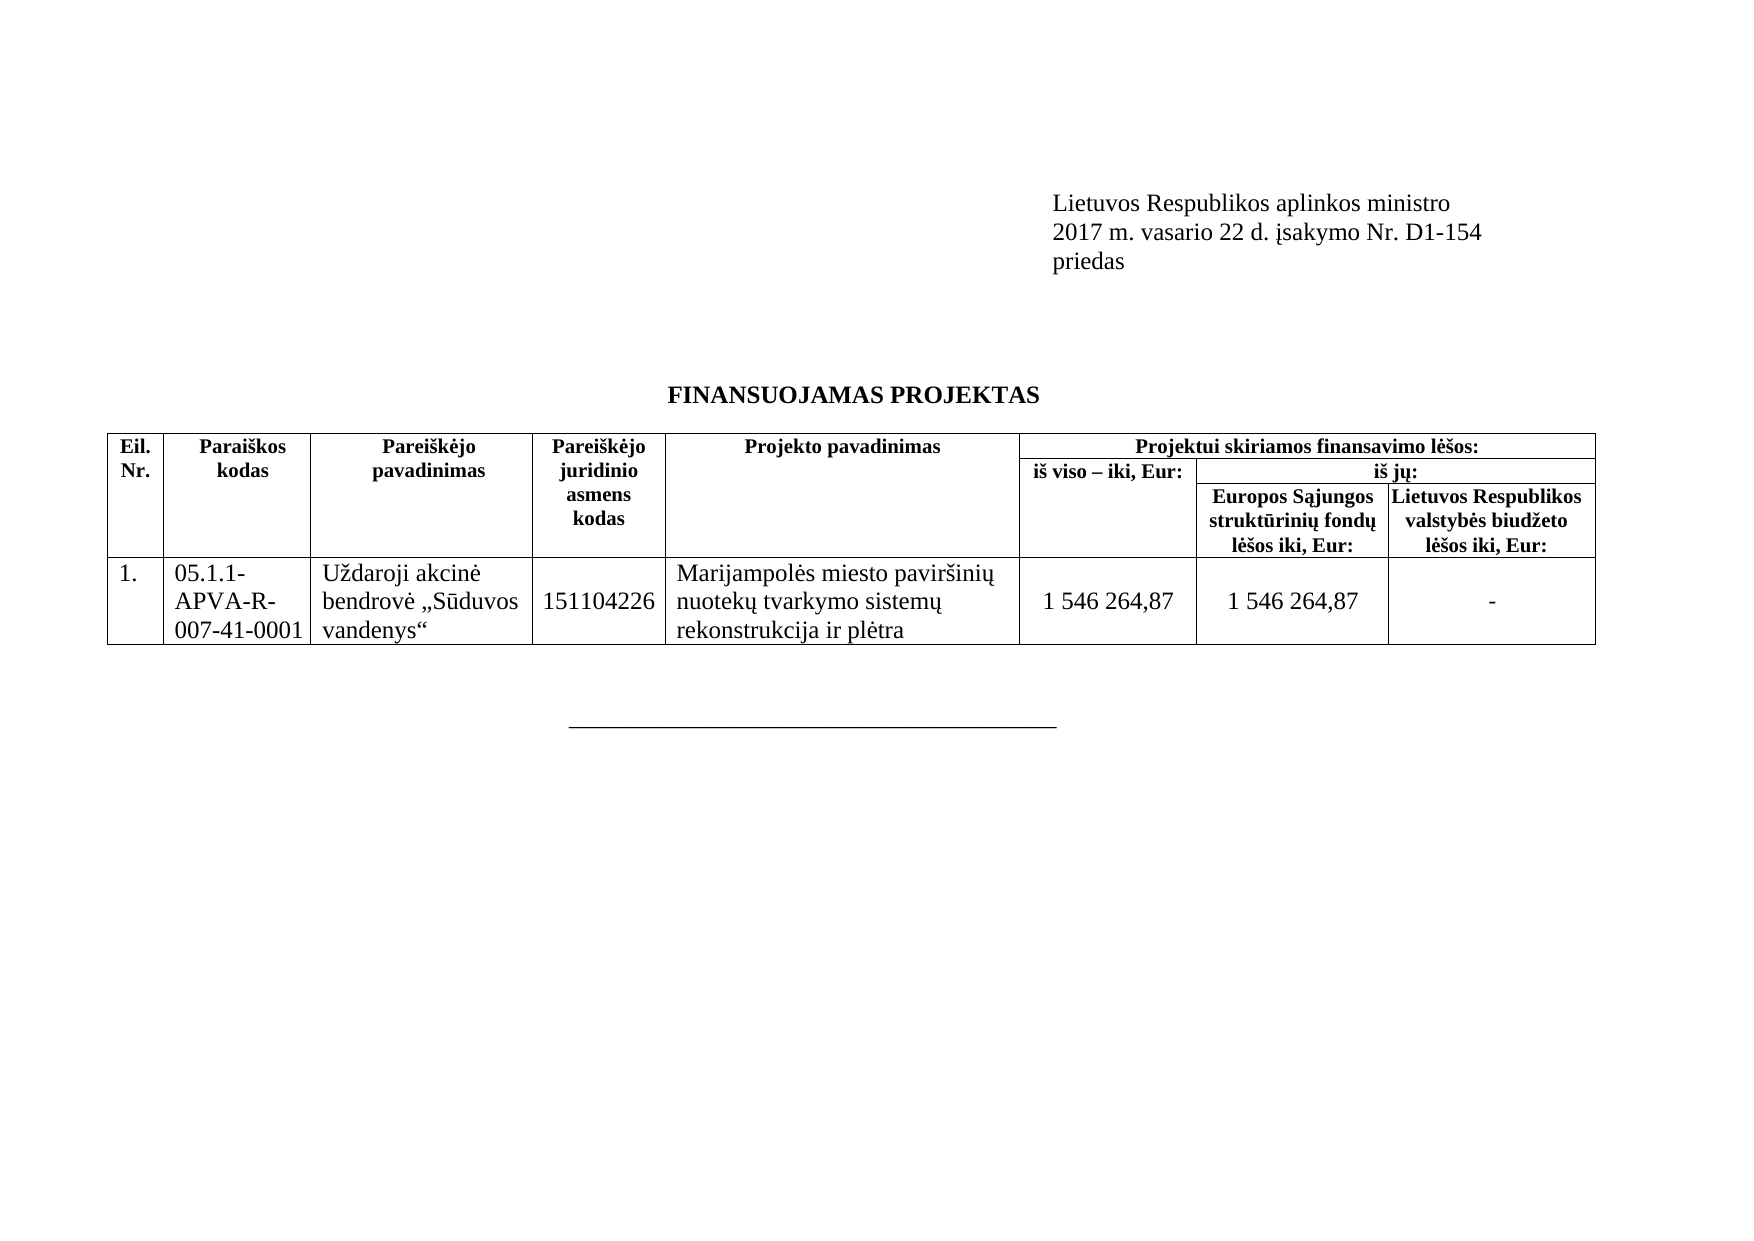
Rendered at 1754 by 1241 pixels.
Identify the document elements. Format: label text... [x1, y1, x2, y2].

table_cell 1. [108, 558, 163, 644]
table_cell - [1389, 558, 1595, 644]
table_header Projekto pavadinimas [666, 434, 1019, 557]
text 2017 m. vasario 22 d. įsakymo Nr. D1-154 [1052, 217, 1518, 246]
table_cell iš viso – iki, Eur: [1020, 459, 1196, 557]
table_cell 151104226 [533, 558, 665, 644]
text _______________________________________ [107, 702, 1518, 731]
text Lietuvos Respublikos aplinkos ministro [1052, 188, 1518, 217]
table_cell Europos Sąjungos struktūrinių fondų lėšos iki, Eur: [1197, 484, 1388, 557]
table_header Pareiškėjo pavadinimas [311, 434, 532, 557]
table_header Eil. Nr. [108, 434, 163, 557]
table_cell 05.1.1-APVA-R-007-41-0001 [164, 558, 310, 644]
table_cell Lietuvos Respublikos valstybės biudžeto lėšos iki, Eur: [1389, 484, 1595, 557]
table_cell Uždaroji akcinė bendrovė „Sūduvos vandenys“ [311, 558, 532, 644]
table_cell iš jų: [1197, 459, 1595, 483]
table_header Paraiškos kodas [164, 434, 310, 557]
table_header Projektui skiriamos finansavimo lėšos: [1020, 434, 1595, 458]
table_cell Marijampolės miesto paviršinių nuotekų tvarkymo sistemų rekonstrukcija ir plėtra [666, 558, 1019, 644]
text FINANSUOJAMAS PROJEKTAS [107, 380, 1518, 409]
table_cell 1 546 264,87 [1020, 558, 1196, 644]
table_header Pareiškėjo juridinio asmens kodas [533, 434, 665, 557]
table_cell 1 546 264,87 [1197, 558, 1388, 644]
text priedas [1052, 246, 1518, 275]
